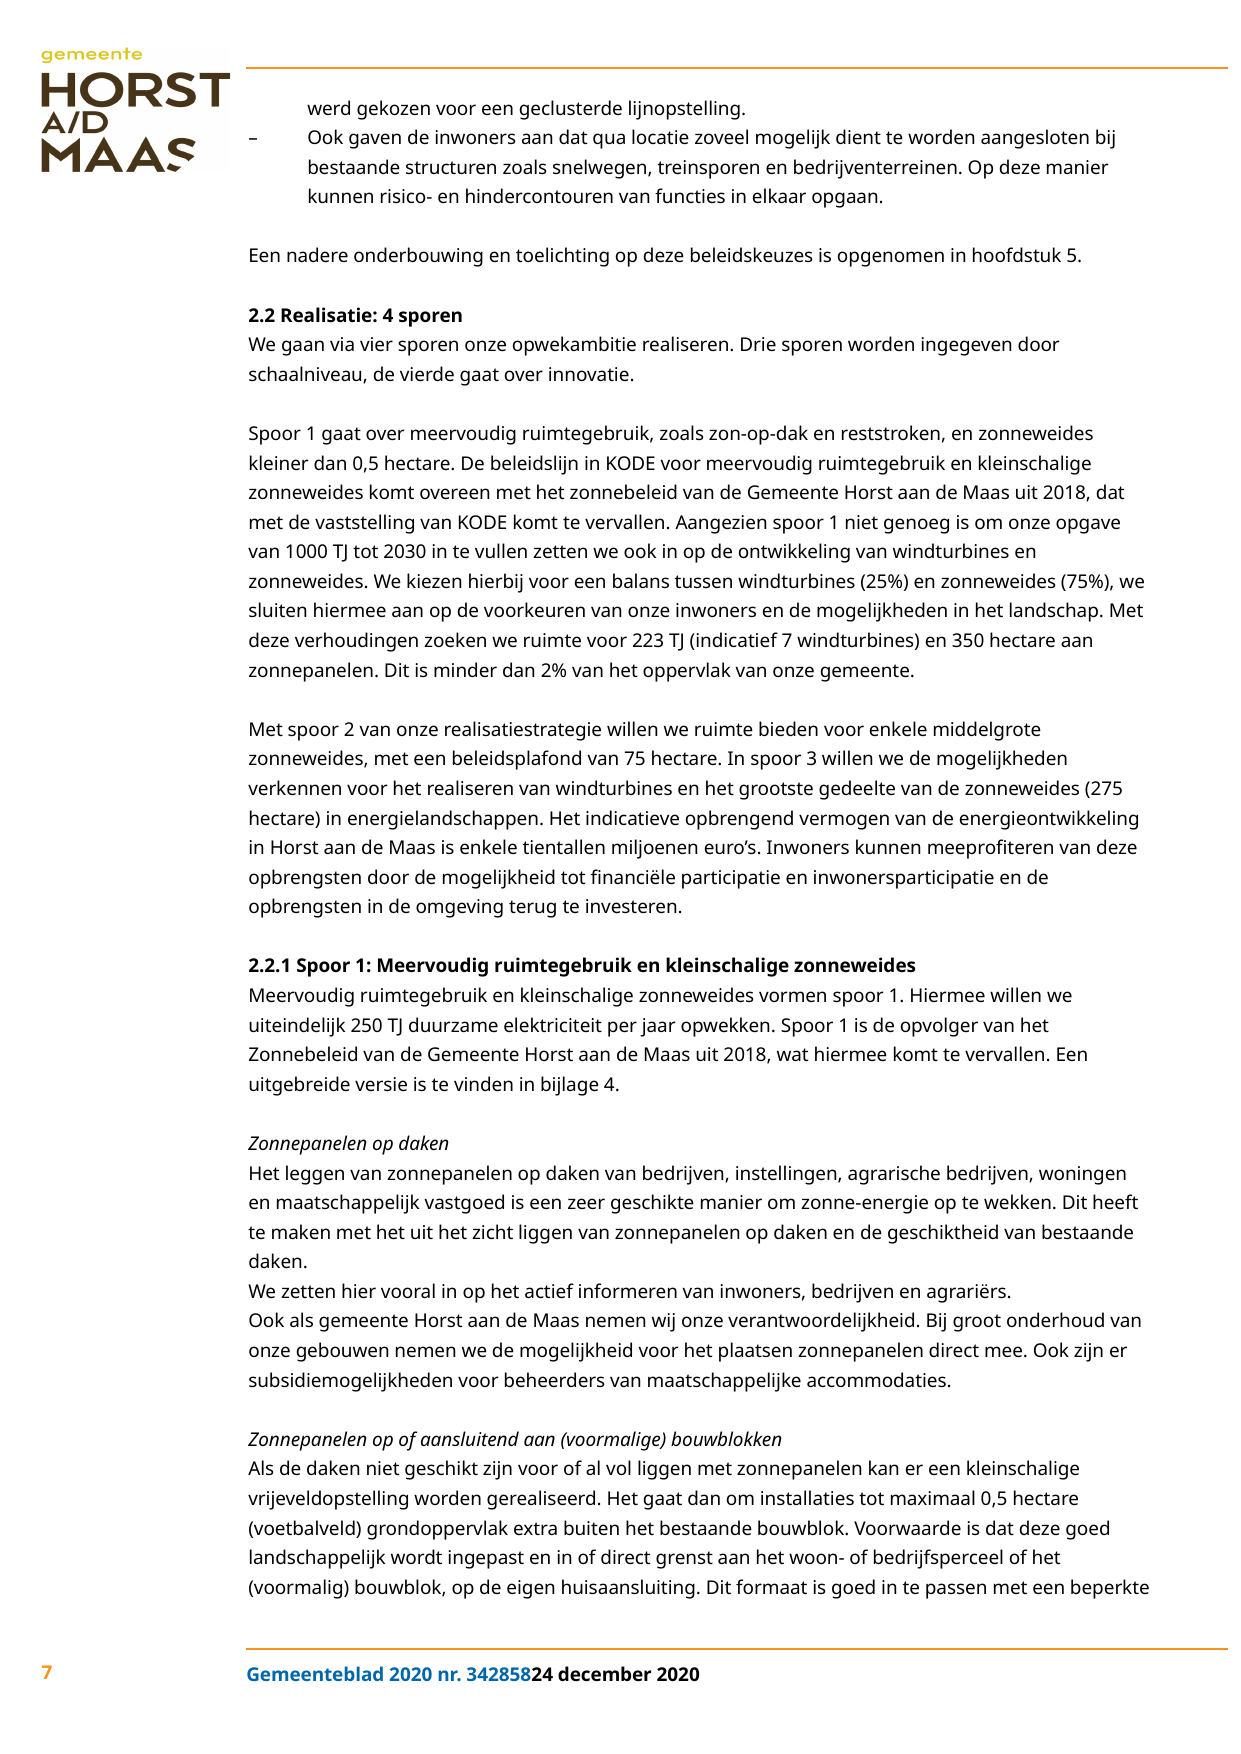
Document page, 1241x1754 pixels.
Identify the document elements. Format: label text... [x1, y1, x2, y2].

text Meervoudig ruimtegebruik en kleinschalige zonneweides vormen spoor 1. Hiermee willen we uiteindelijk 250 TJ duurzame elektriciteit per jaar opwekken. Spoor 1 is de opvolger van het Zonnebeleid van de Gemeente Horst aan de Maas uit 2018, wat hiermee komt te vervallen. Een uitgebreide versie is te vinden in bijlage 4. [248, 982, 1152, 1097]
text We zetten hier vooral in op het actief informeren van inwoners, bedrijven en agrariërs. [248, 1278, 1152, 1304]
text 2.2.1 Spoor 1: Meervoudig ruimtegebruik en kleinschalige zonneweides [248, 953, 1152, 978]
text Zonnepanelen op of aansluitend aan (voormalige) bouwblokken [248, 1426, 1152, 1452]
text Met spoor 2 van onze realisatiestrategie willen we ruimte bieden voor enkele middelgrote zonneweides, met een beleidsplafond van 75 hectare. In spoor 3 willen we de mogelijkheden verkennen voor het realiseren van windturbines en het grootste gedeelte van de zonneweides (275 hectare) in energielandschappen. Het indicatieve opbrengend vermogen van de energieontwikkeling in Horst aan de Maas is enkele tientallen miljoenen euro’s. Inwoners kunnen meeprofiteren van deze opbrengsten door de mogelijkheid tot financiële participatie en inwonersparticipatie en de opbrengsten in de omgeving terug te investeren. [248, 716, 1152, 919]
text Het leggen van zonnepanelen op daken van bedrijven, instellingen, agrarische bedrijven, woningen en maatschappelijk vastgoed is een zeer geschikte manier om zonne-energie op te wekken. Dit heeft te maken met het uit het zicht liggen van zonnepanelen op daken en de geschiktheid van bestaande daken. [248, 1160, 1152, 1274]
text Als de daken niet geschikt zijn voor of al vol liggen met zonnepanelen kan er een kleinschalige vrijeveldopstelling worden gerealiseerd. Het gaat dan om installaties tot maximaal 0,5 hectare (voetbalveld) grondoppervlak extra buiten het bestaande bouwblok. Voorwaarde is dat deze goed landschappelijk wordt ingepast en in of direct grenst aan het woon- of bedrijfsperceel of het (voormalig) bouwblok, op de eigen huisaansluiting. Dit formaat is goed in te passen met een beperkte [248, 1456, 1152, 1600]
picture [41, 47, 231, 172]
list Ook gaven de inwoners aan dat qua locatie zoveel mogelijk dient te worden aangesloten bij bestaande structuren zoals snelwegen, treinsporen en bedrijventerreinen. Op deze manier kunnen risico- en hindercontouren van functies in elkaar opgaan. [248, 124, 1152, 209]
text We gaan via vier sporen onze opwekambitie realiseren. Drie sporen worden ingegeven door schaalniveau, de vierde gaat over innovatie. [248, 331, 1152, 387]
text Zonnepanelen op daken [248, 1130, 1152, 1156]
text Een nadere onderbouwing en toelichting op deze beleidskeuzes is opgenomen in hoofdstuk 5. [248, 243, 1152, 268]
text Spoor 1 gaat over meervoudig ruimtegebruik, zoals zon-op-dak en reststroken, en zonneweides kleiner dan 0,5 hectare. De beleidslijn in KODE voor meervoudig ruimtegebruik en kleinschalige zonneweides komt overeen met het zonnebeleid van de Gemeente Horst aan de Maas uit 2018, dat met de vaststelling van KODE komt te vervallen. Aangezien spoor 1 niet genoeg is om onze opgave van 1000 TJ tot 2030 in te vullen zetten we ook in op de ontwikkeling van windturbines en zonneweides. We kiezen hierbij voor een balans tussen windturbines (25%) en zonneweides (75%), we sluiten hiermee aan op de voorkeuren van onze inwoners en de mogelijkheden in het landschap. Met deze verhoudingen zoeken we ruimte voor 223 TJ (indicatief 7 windturbines) en 350 hectare aan zonnepanelen. Dit is minder dan 2% van het oppervlak van onze gemeente. [248, 420, 1152, 683]
list werd gekozen voor een geclusterde lijnopstelling. [248, 95, 1152, 121]
text 2.2 Realisatie: 4 sporen [248, 302, 1152, 328]
text Ook als gemeente Horst aan de Maas nemen wij onze verantwoordelijkheid. Bij groot onderhoud van onze gebouwen nemen we de mogelijkheid voor het plaatsen zonnepanelen direct mee. Ook zijn er subsidiemogelijkheden voor beheerders van maatschappelijke accommodaties. [248, 1308, 1152, 1393]
